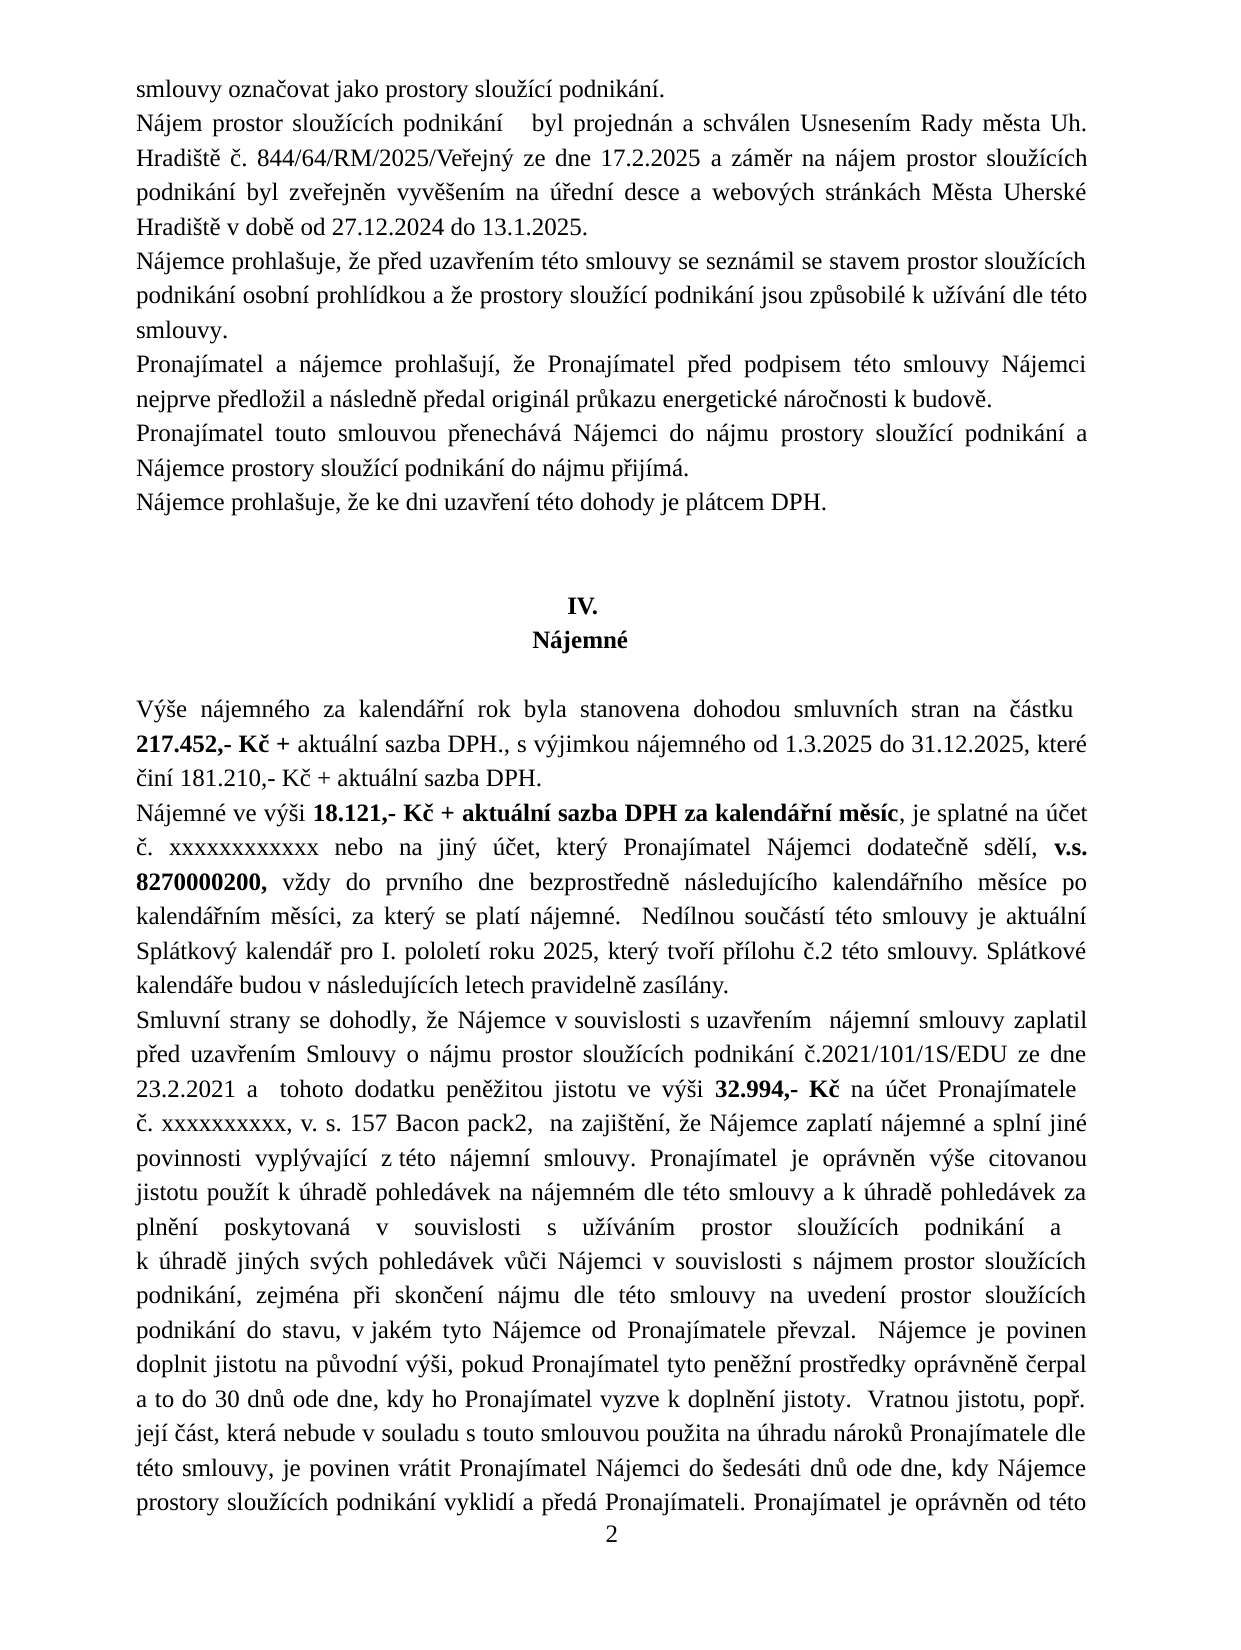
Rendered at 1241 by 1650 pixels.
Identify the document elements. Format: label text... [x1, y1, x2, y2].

text Nájemné [526, 625, 1087, 654]
text Nájemce prohlašuje, že ke dni uzavření této dohody je plátcem DPH. [136, 487, 1087, 516]
text IV. [136, 591, 1087, 620]
text Pronajímatel touto smlouvou přenechává Nájemci do nájmu prostory sloužící podnikání a Nájemce prostory sloužící podnikání do nájmu přijímá. [136, 418, 1087, 482]
text Nájem prostor sloužících podnikání byl projednán a schválen Usnesením Rady města Uh. Hradiště č. 844/64/RM/2025/Veřejný ze dne 17.2.2025 a záměr na nájem prostor sloužících podnikání byl zveřejněn vyvěšením na úřední desce a webových stránkách Města Uherské Hradiště v době od 27.12.2024 do 13.1.2025. [136, 108, 1087, 240]
text Nájemce prohlašuje, že před uzavřením této smlouvy se seznámil se stavem prostor sloužících podnikání osobní prohlídkou a že prostory sloužící podnikání jsou způsobilé k užívání dle této smlouvy. [136, 246, 1087, 344]
text Nájemné ve výši 18.121,- Kč + aktuální sazba DPH za kalendářní měsíc, je splatné na účet č. xxxxxxxxxxxx nebo na jiný účet, který Pronajímatel Nájemci dodatečně sdělí, v.s. 8270000200, vždy do prvního dne bezprostředně následujícího kalendářního měsíce po kalendářním měsíci, za který se platí nájemné. Nedílnou součástí této smlouvy je aktuální Splátkový kalendář pro I. pololetí roku 2025, který tvoří přílohu č.2 této smlouvy. Splátkové kalendáře budou v následujících letech pravidelně zasílány. [136, 798, 1087, 999]
text Výše nájemného za kalendářní rok byla stanovena dohodou smluvních stran na částku 217.452,- Kč + aktuální sazba DPH., s výjimkou nájemného od 1.3.2025 do 31.12.2025, které činí 181.210,- Kč + aktuální sazba DPH. [136, 694, 1087, 792]
text Smluvní strany se dohodly, že Nájemce v souvislosti s uzavřením nájemní smlouvy zaplatil před uzavřením Smlouvy o nájmu prostor sloužících podnikání č.2021/101/1S/EDU ze dne 23.2.2021 a tohoto dodatku peněžitou jistotu ve výši 32.994,- Kč na účet Pronajímatele č. xxxxxxxxxx, v. s. 157 Bacon pack2, na zajištění, že Nájemce zaplatí nájemné a splní jiné povinnosti vyplývající z této nájemní smlouvy. Pronajímatel je oprávněn výše citovanou jistotu použít k úhradě pohledávek na nájemném dle této smlouvy a k úhradě pohledávek za plnění poskytovaná v souvislosti s užíváním prostor sloužících podnikání a k úhradě jiných svých pohledávek vůči Nájemci v souvislosti s nájmem prostor sloužících podnikání, zejména při skončení nájmu dle této smlouvy na uvedení prostor sloužících podnikání do stavu, v jakém tyto Nájemce od Pronajímatele převzal. Nájemce je povinen doplnit jistotu na původní výši, pokud Pronajímatel tyto peněžní prostředky oprávněně čerpal a to do 30 dnů ode dne, kdy ho Pronajímatel vyzve k doplnění jistoty. Vratnou jistotu, popř. její část, která nebude v souladu s touto smlouvou použita na úhradu nároků Pronajímatele dle této smlouvy, je povinen vrátit Pronajímatel Nájemci do šedesáti dnů ode dne, kdy Nájemce prostory sloužících podnikání vyklidí a předá Pronajímateli. Pronajímatel je oprávněn od této [136, 1005, 1087, 1516]
text Pronajímatel a nájemce prohlašují, že Pronajímatel před podpisem této smlouvy Nájemci nejprve předložil a následně předal originál průkazu energetické náročnosti k budově. [136, 349, 1087, 413]
text smlouvy označovat jako prostory sloužící podnikání. [136, 74, 1087, 102]
